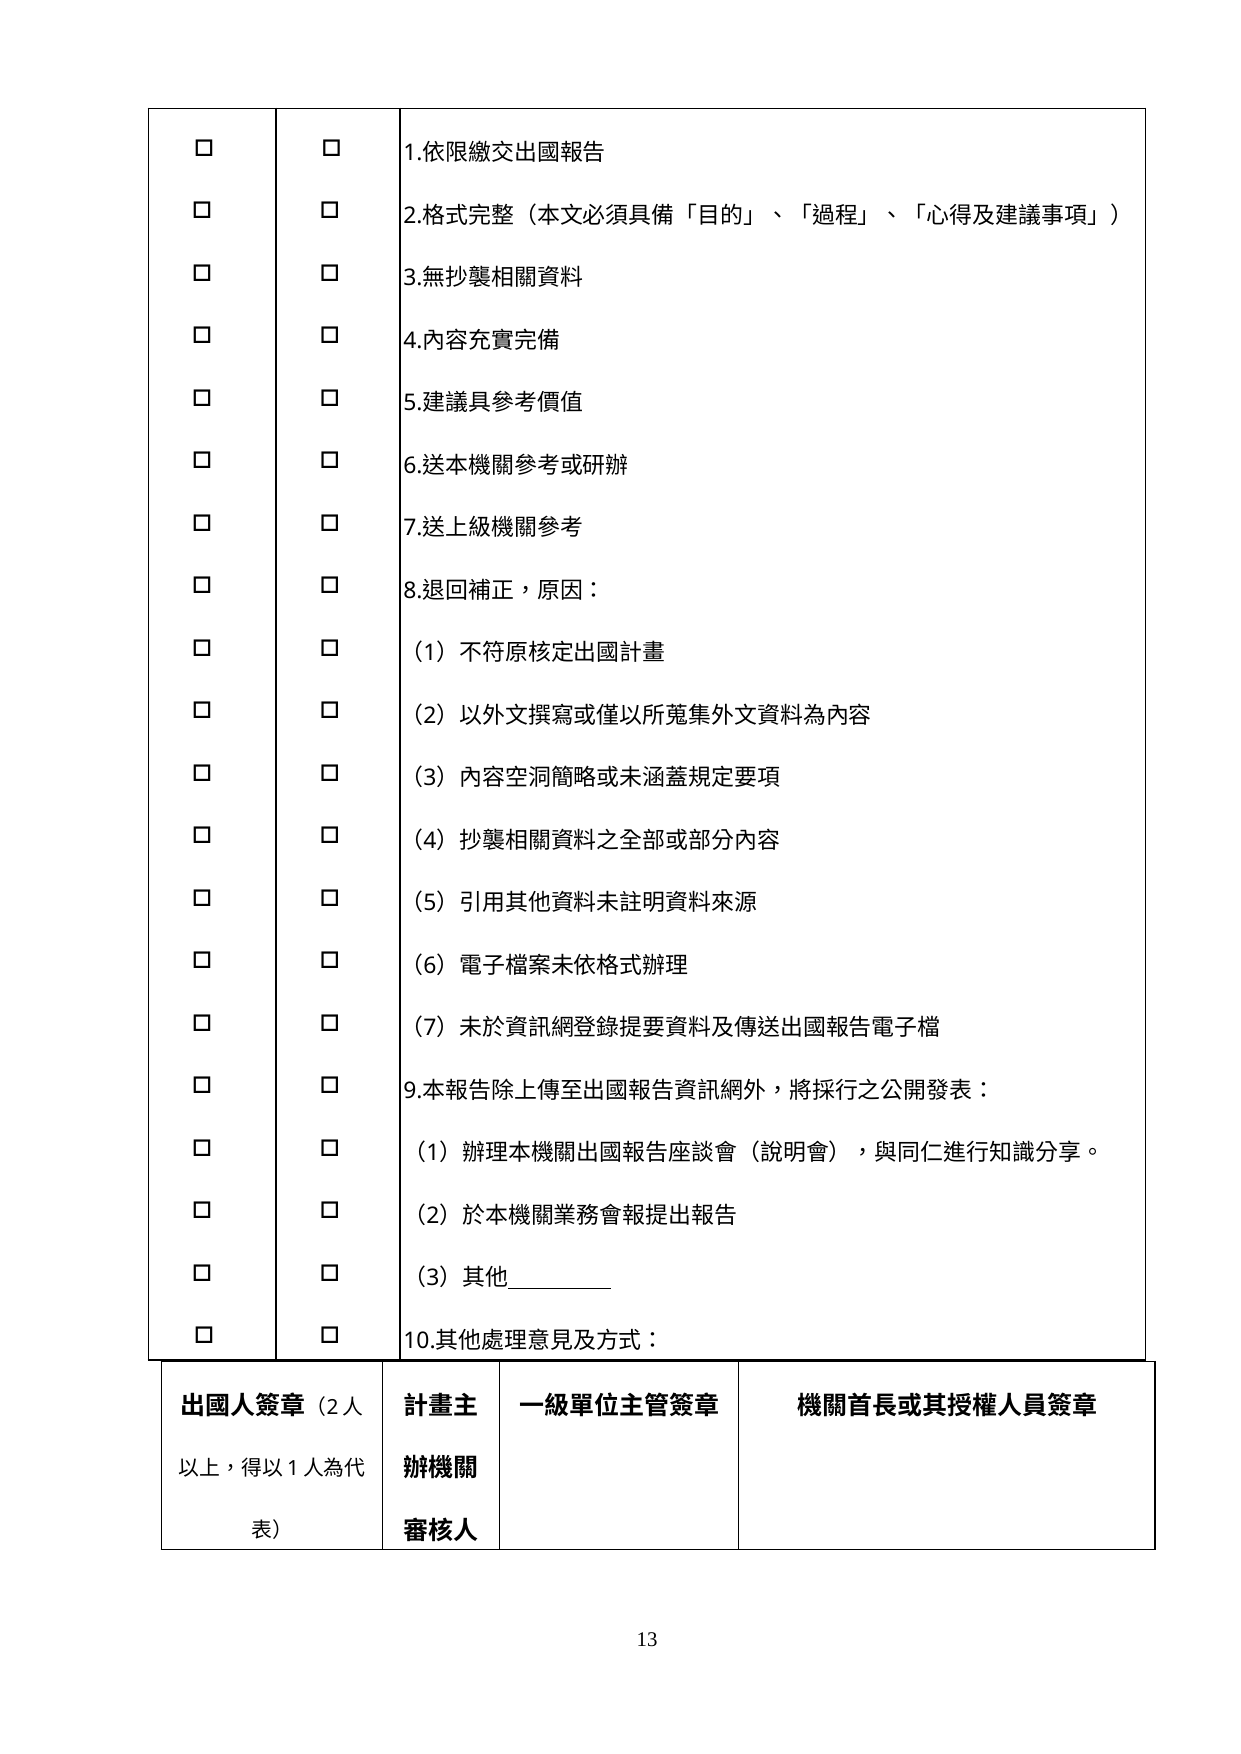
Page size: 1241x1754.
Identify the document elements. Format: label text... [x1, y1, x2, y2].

table_cell                     [149, 109, 275, 1359]
table_header 一級單位主管簽章 [500, 1362, 738, 1549]
table_cell 1.依限繳交出國報告 2.格式完整（本文必須具備「目的」、「過程」、「心得及建議事項」） 3.無抄襲相關資料 4.內容充實完備 5.建議具參考價值 6.送本機關參考或研辦 7.送上級機關參考 8.退回補正，原因： （1）不符原核定出國計畫 （2）以外文撰寫或僅以所蒐集外文資料為內容 （3）內容空洞簡略或未涵蓋規定要項 （4）抄襲相關資料之全部或部分內容 （5）引用其他資料未註明資料來源 （6）電子檔案未依格式辦理 （7）未於資訊網登錄提要資料及傳送出國報告電子檔 9.本報告除上傳至出國報告資訊網外，將採行之公開發表： （1）辦理本機關出國報告座談會（說明會），與同仁進行知識分享。 （2）於本機關業務會報提出報告 （3）其他 10.其他處理意見及方式： [401, 109, 1145, 1359]
table_header 機關首長或其授權人員簽章 [739, 1362, 1154, 1549]
table_header 出國人簽章（2人以上，得以1人為代表） [162, 1362, 382, 1549]
table_header 計畫主辦機關 審核人 [383, 1362, 499, 1549]
table_cell                     [277, 109, 399, 1359]
